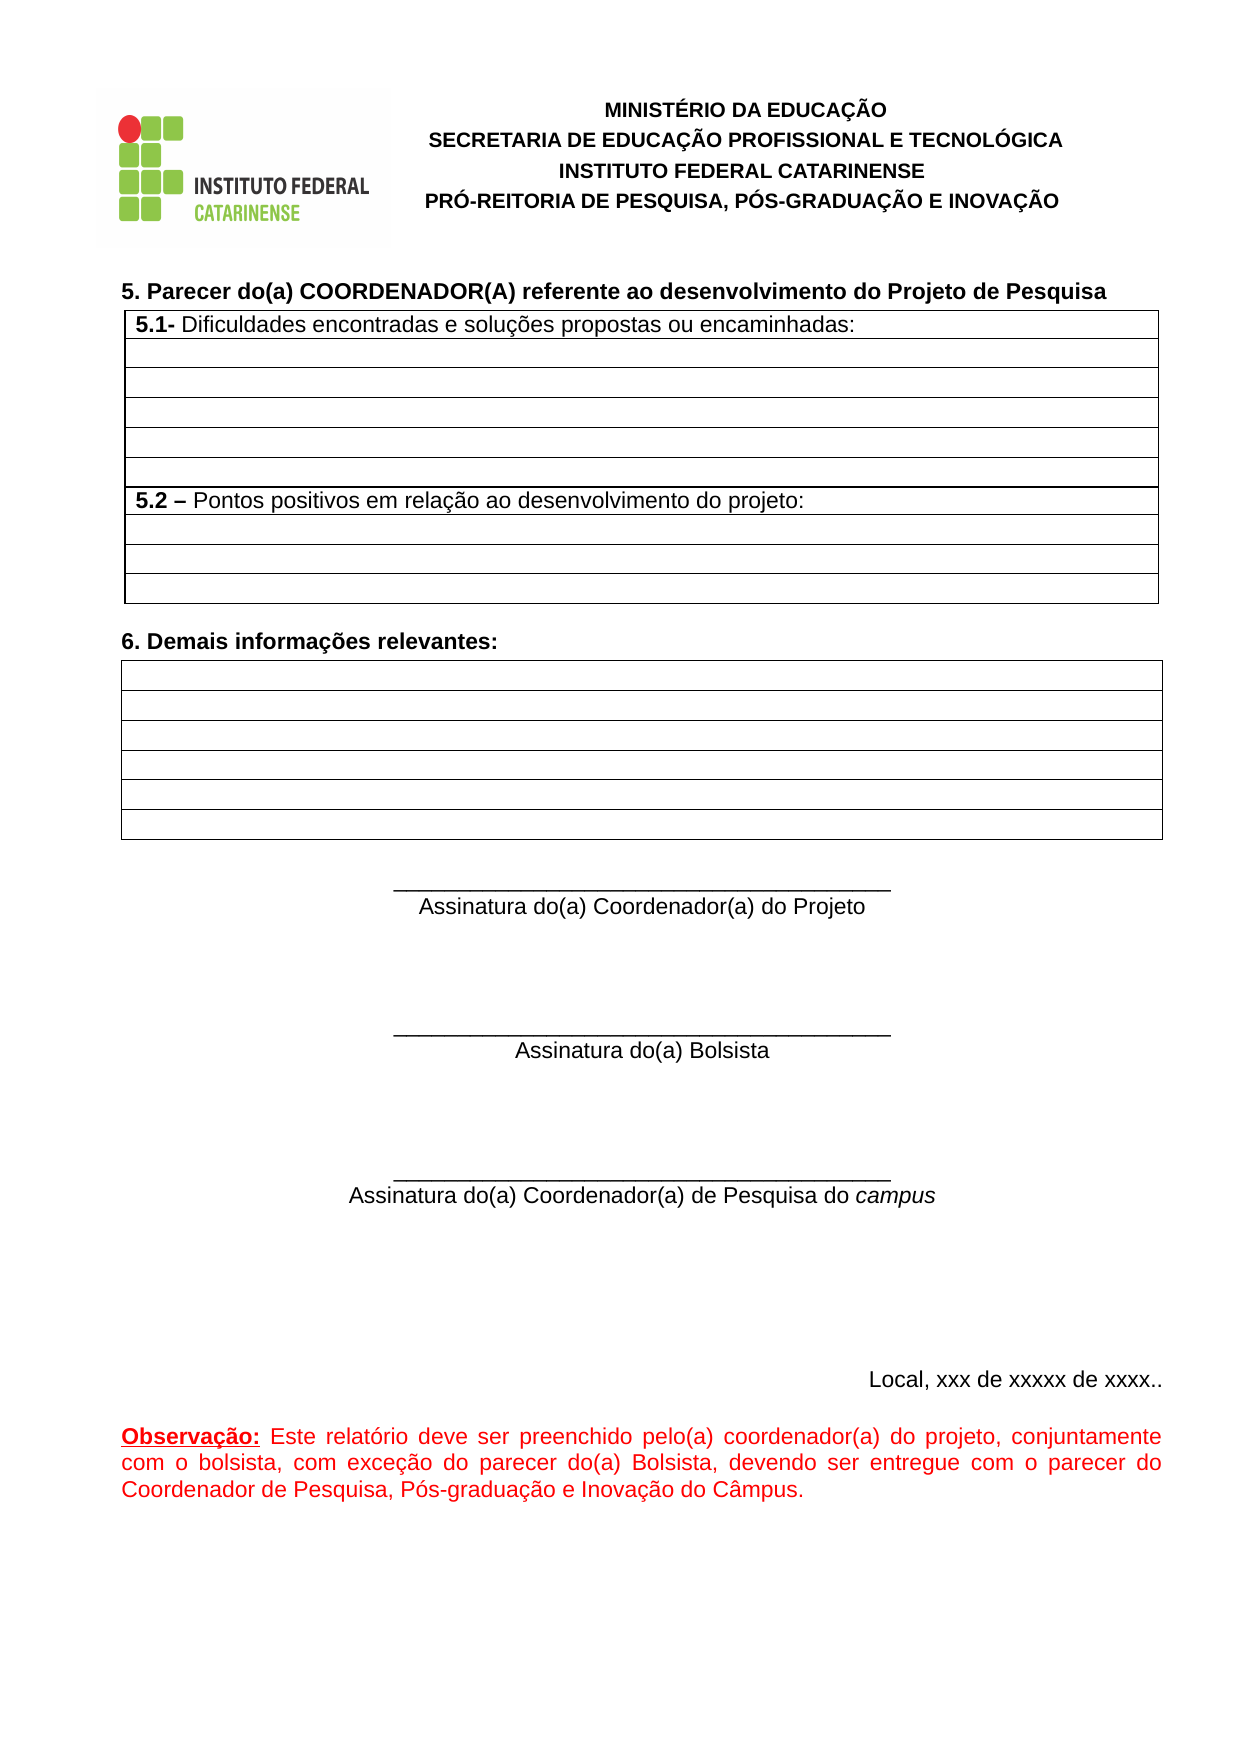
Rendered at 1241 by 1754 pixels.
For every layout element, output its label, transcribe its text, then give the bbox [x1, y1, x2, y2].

text Local, xxx de xxxxx de xxxx.. [121, 1366, 1163, 1392]
text Observação: Este relatório deve ser preenchido pelo(a) coordenador(a) do projeto, conjuntamente com o bolsista, com exceção do parecer do(a) Bolsista, devendo ser entregue com o parecer do Coordenador de Pesquisa, Pós-graduação e Inovação do Câmpus. [121, 1423, 1163, 1502]
table_cell [126, 458, 1158, 486]
table_cell [122, 780, 1162, 809]
table_cell [122, 721, 1162, 749]
text Assinatura do(a) Bolsista [121, 1037, 1163, 1064]
table_cell [122, 751, 1162, 779]
text Assinatura do(a) Coordenador(a) do Projeto [121, 893, 1163, 919]
table_cell [126, 398, 1158, 427]
table_cell [126, 428, 1158, 457]
text Assinatura do(a) Coordenador(a) de Pesquisa do campus [121, 1182, 1163, 1209]
table_cell [126, 515, 1158, 543]
table_cell [126, 574, 1158, 603]
table_cell [126, 339, 1158, 367]
table_header 5.1- Dificuldades encontradas e soluções propostas ou encaminhadas: [126, 311, 1158, 337]
table_cell [126, 368, 1158, 397]
text 5. Parecer do(a) COORDENADOR(A) referente ao desenvolvimento do Projeto de Pesquisa [121, 278, 1163, 304]
table_cell [126, 545, 1158, 573]
picture [96, 88, 391, 248]
table_cell 5.2 – Pontos positivos em relação ao desenvolvimento do projeto: [126, 488, 1158, 514]
text 6. Demais informações relevantes: [121, 628, 1163, 654]
table_header [122, 661, 1162, 690]
table_cell [122, 691, 1162, 720]
text _______________________________________ [121, 1156, 1163, 1182]
text _______________________________________ [121, 1011, 1163, 1037]
table_cell [122, 810, 1162, 839]
text _______________________________________ [121, 866, 1163, 893]
